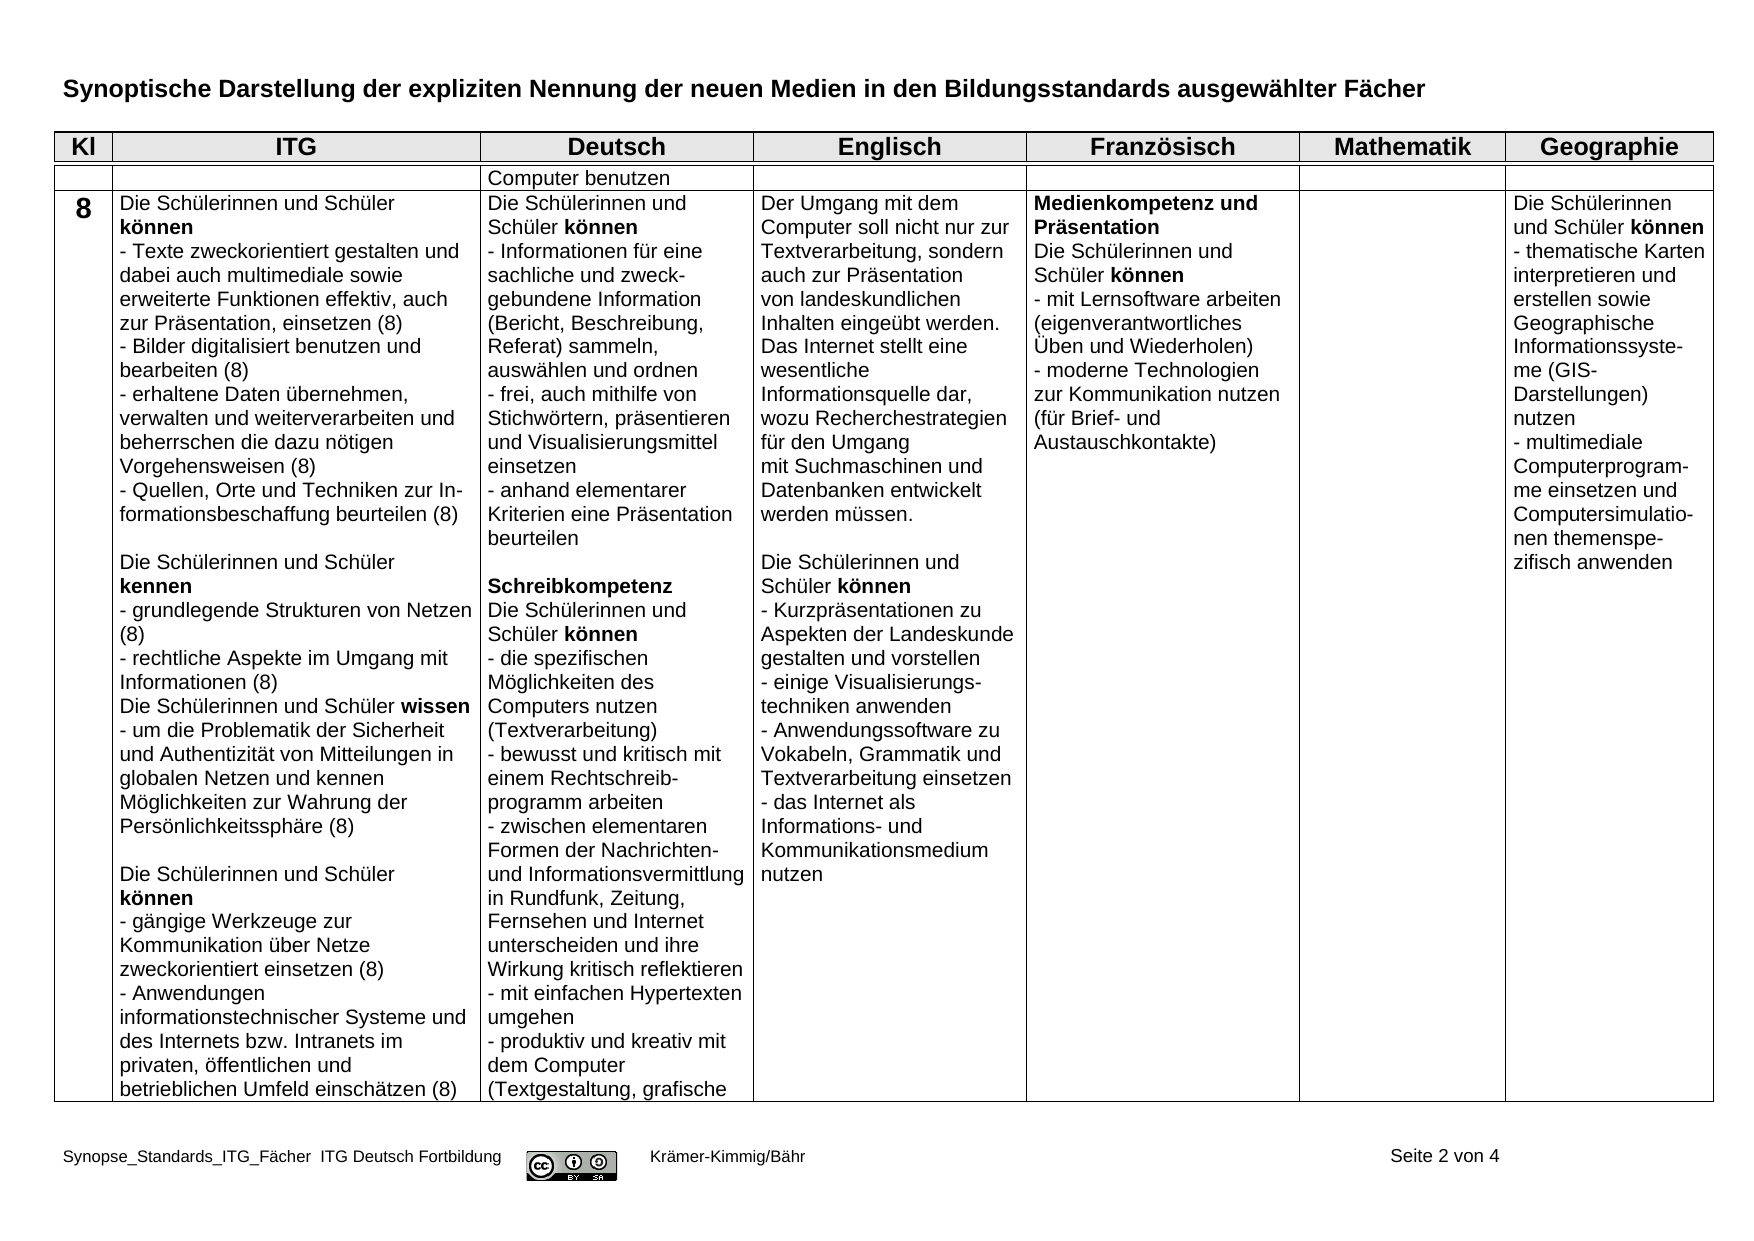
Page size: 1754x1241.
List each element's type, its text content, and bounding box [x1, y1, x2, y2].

table_cell Der Umgang mit dem Computer soll nicht nur zur Textverarbeitung, sondern auch zur Präsentation von landeskundlichen Inhalten eingeübt werden. Das Internet stellt eine wesentliche Informationsquelle dar, wozu Recherchestrategien für den Umgang mit Suchmaschinen und Datenbanken entwickelt werden müssen. Die Schülerinnen und Schüler können - Kurzpräsentationen zu Aspekten der Landeskunde gestalten und vorstellen - einige Visualisierungs-techniken anwenden - Anwendungssoftware zu Vokabeln, Grammatik und Textverarbeitung einsetzen - das Internet als Informations- und Kommunikationsmedium nutzen [754, 191, 1026, 1101]
table_cell Die Schülerinnen und Schüler können - thematische Karten interpretieren und erstellen sowie Geographische Informationssyste-me (GIS-Darstellungen) nutzen - multimediale Computerprogram-me einsetzen und Computersimulatio-nen themenspe-zifisch anwenden [1506, 191, 1713, 1101]
table_cell [754, 166, 1026, 189]
table_cell [1300, 166, 1505, 189]
table_cell [1506, 166, 1713, 189]
table_cell [1300, 191, 1505, 1101]
table_cell Die Schülerinnen und Schüler können - Informationen für eine sachliche und zweck-gebundene Information (Bericht, Beschreibung, Referat) sammeln, auswählen und ordnen - frei, auch mithilfe von Stichwörtern, präsentieren und Visualisierungsmittel einsetzen - anhand elementarer Kriterien eine Präsentation beurteilen Schreibkompetenz Die Schülerinnen und Schüler können - die spezifischen Möglichkeiten des Computers nutzen (Textverarbeitung) - bewusst und kritisch mit einem Rechtschreib-programm arbeiten - zwischen elementaren Formen der Nachrichten- und Informationsvermittlung in Rundfunk, Zeitung, Fernsehen und Internet unterscheiden und ihre Wirkung kritisch reflektieren - mit einfachen Hypertexten umgehen - produktiv und kreativ mit dem Computer (Textgestaltung, grafische [481, 191, 753, 1101]
table_cell Die Schülerinnen und Schüler können - Texte zweckorientiert gestalten und dabei auch multimediale sowie erweiterte Funktionen effektiv, auch zur Präsentation, einsetzen (8) - Bilder digitalisiert benutzen und bearbeiten (8) - erhaltene Daten übernehmen, verwalten und weiterverarbeiten und beherrschen die dazu nötigen Vorgehensweisen (8) - Quellen, Orte und Techniken zur In-formationsbeschaffung beurteilen (8) Die Schülerinnen und Schüler kennen - grundlegende Strukturen von Netzen (8) - rechtliche Aspekte im Umgang mit Informationen (8) Die Schülerinnen und Schüler wissen - um die Problematik der Sicherheit und Authentizität von Mitteilungen in globalen Netzen und kennen Möglichkeiten zur Wahrung der Persönlichkeitssphäre (8) Die Schülerinnen und Schüler können - gängige Werkzeuge zur Kommunikation über Netze zweckorientiert einsetzen (8) - Anwendungen informationstechnischer Systeme und des Internets bzw. Intranets im privaten, öffentlichen und betrieblichen Umfeld einschätzen (8) [113, 191, 480, 1101]
table_cell Medienkompetenz und Präsentation Die Schülerinnen und Schüler können - mit Lernsoftware arbeiten (eigenverantwortliches Üben und Wiederholen) - moderne Technologien zur Kommunikation nutzen (für Brief- und Austauschkontakte) [1027, 191, 1299, 1101]
table_cell 8 [55, 191, 112, 1101]
table_cell [55, 166, 112, 189]
picture [526, 1151, 618, 1181]
table_cell Computer benutzen [481, 166, 753, 189]
